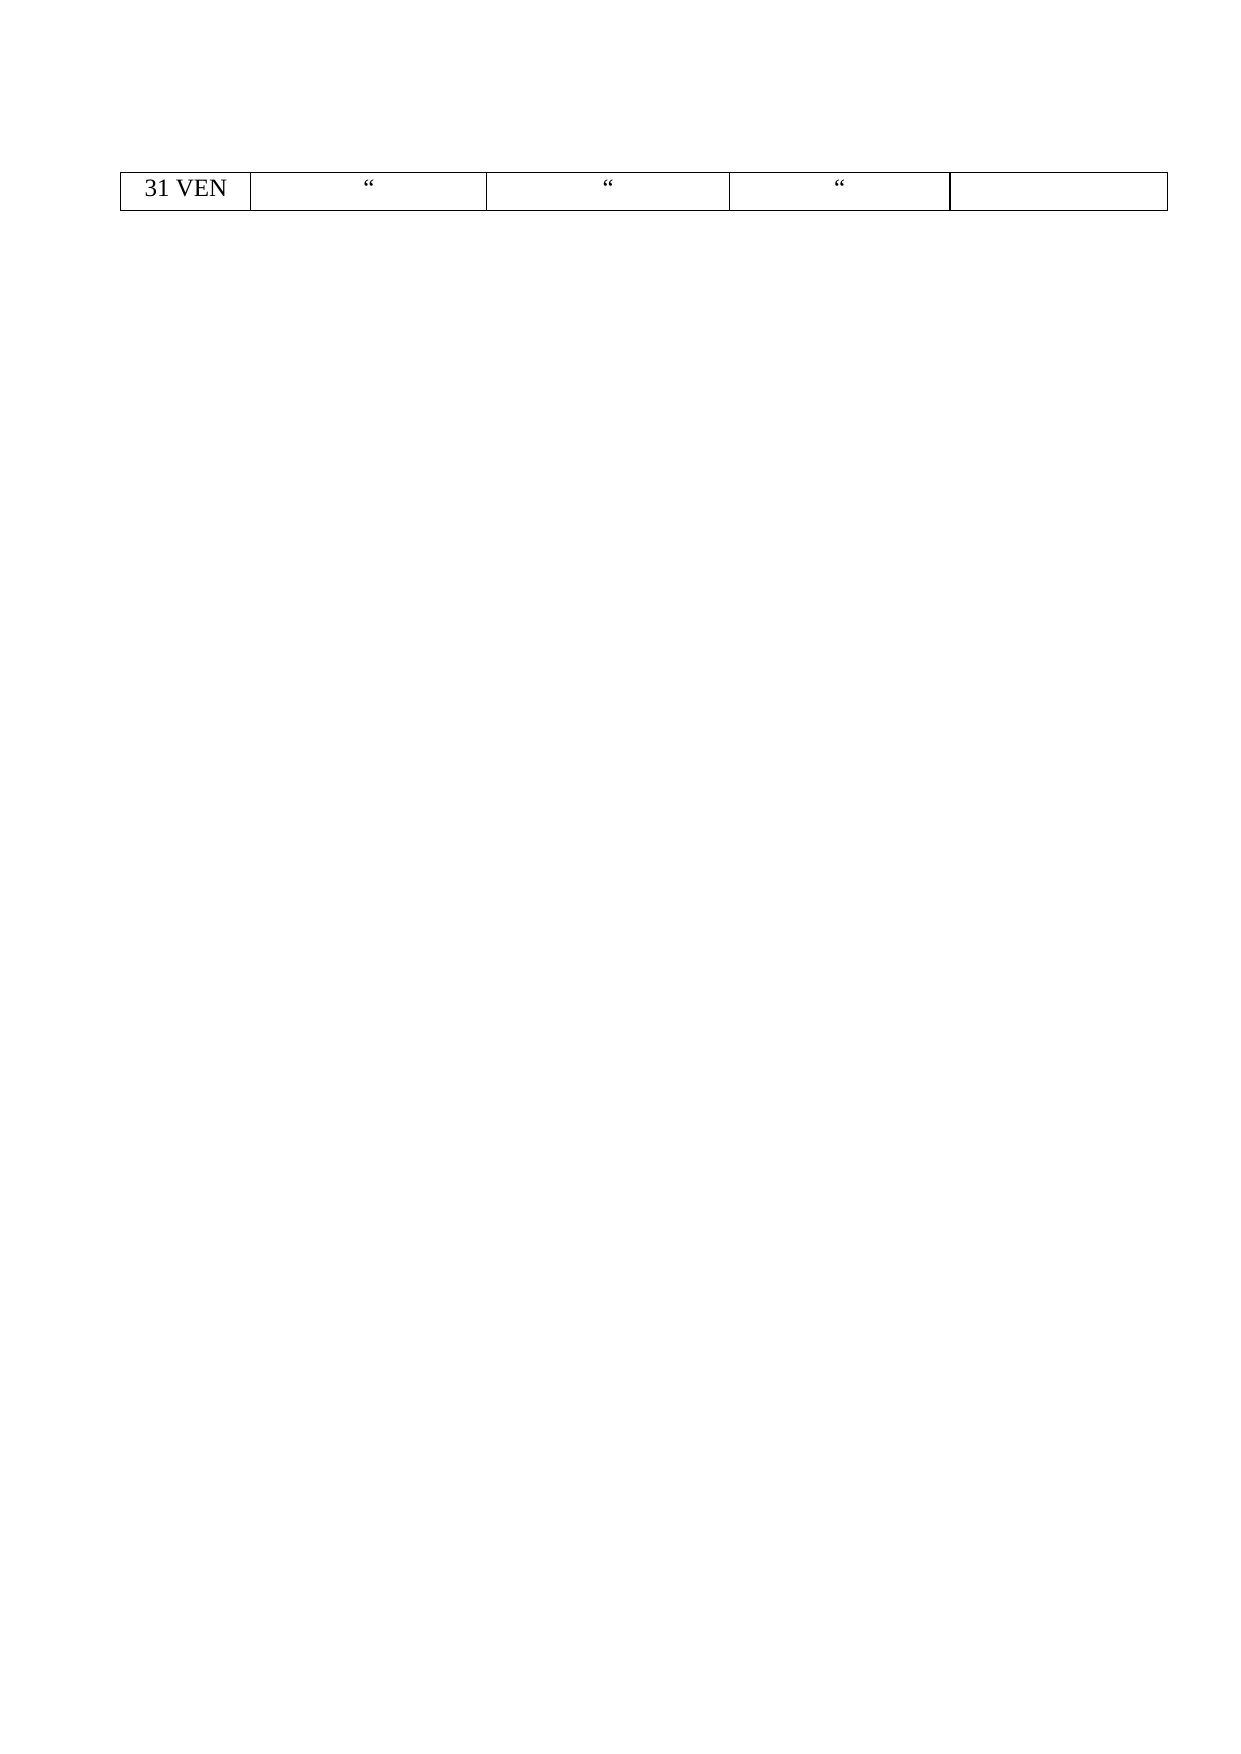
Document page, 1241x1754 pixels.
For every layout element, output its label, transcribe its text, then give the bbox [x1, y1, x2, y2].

table_cell 31 VEN [121, 173, 250, 210]
table_cell [951, 173, 1167, 210]
table_cell “ [730, 173, 949, 210]
table_cell “ [487, 173, 729, 210]
table_cell “ [251, 173, 486, 210]
